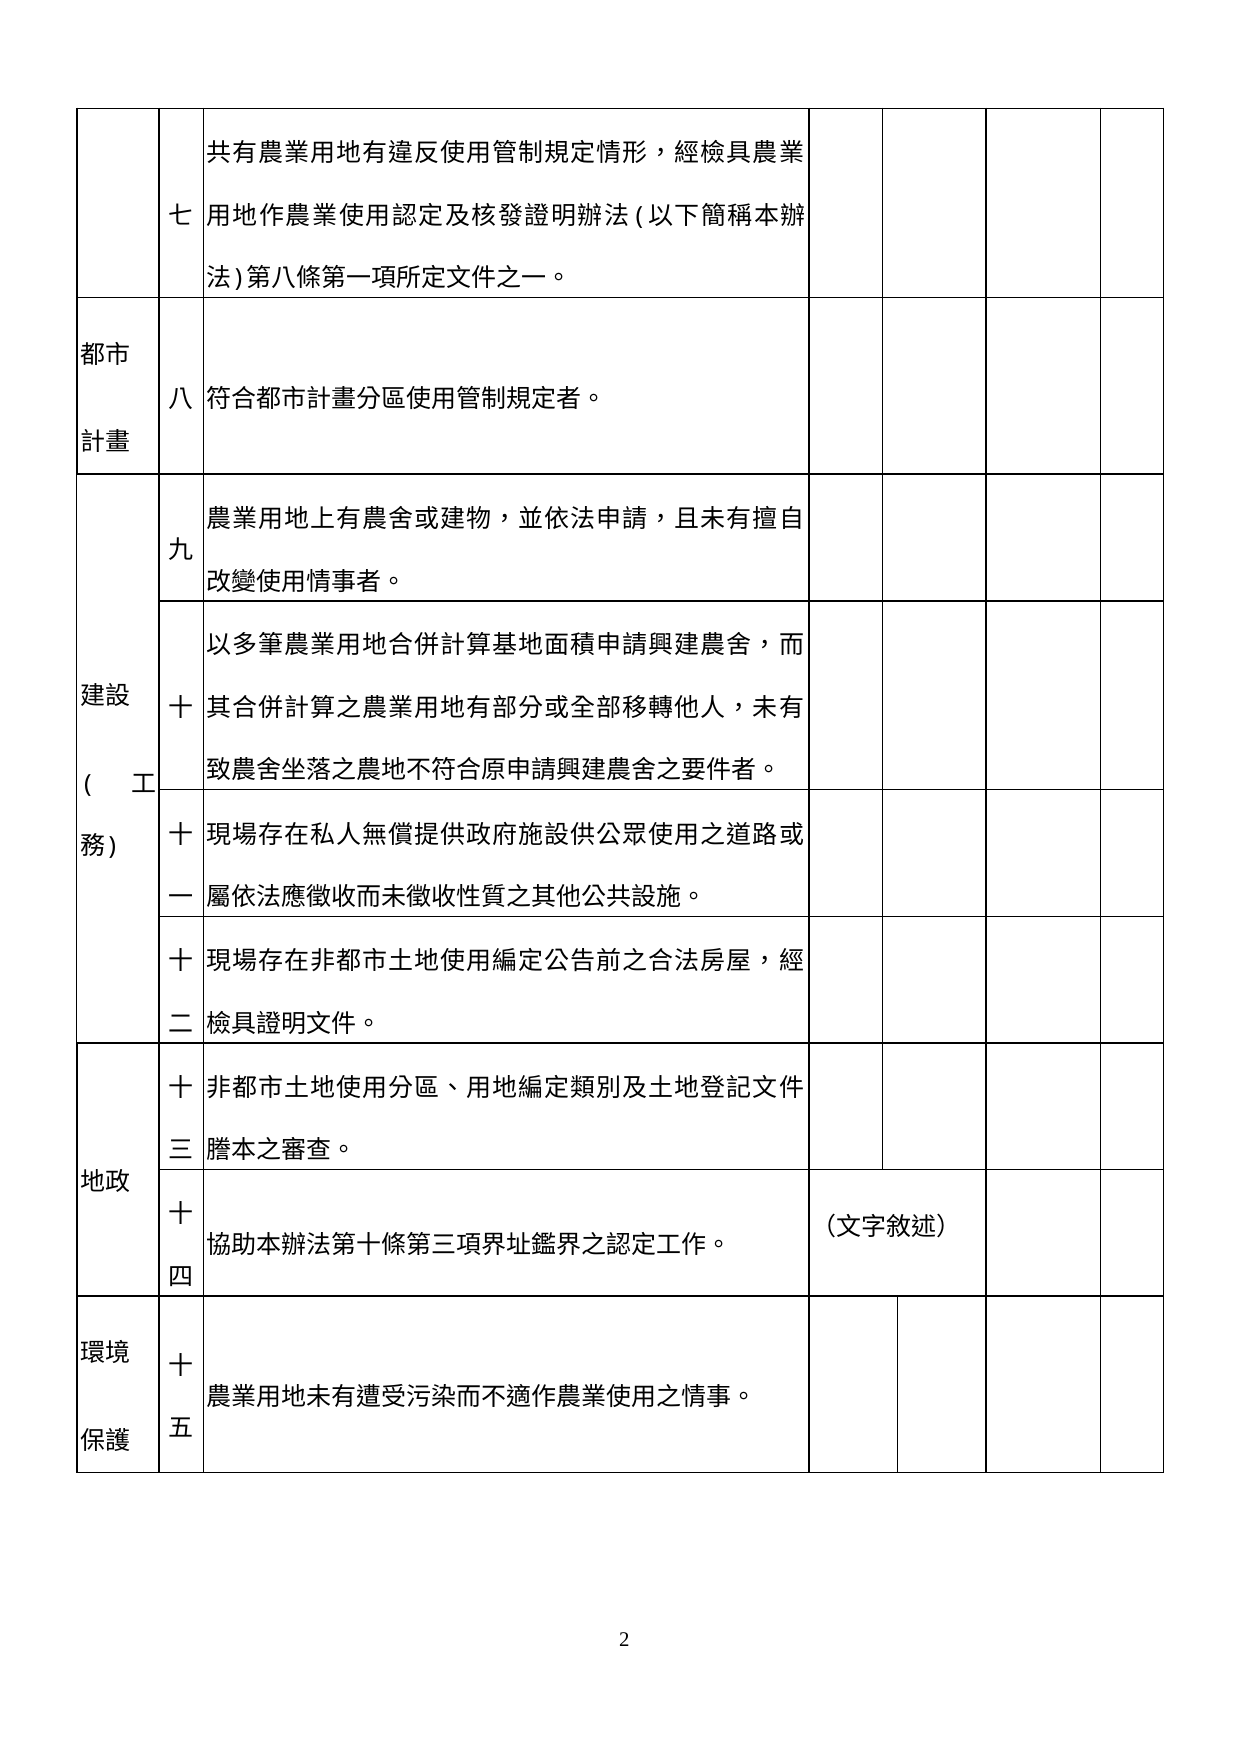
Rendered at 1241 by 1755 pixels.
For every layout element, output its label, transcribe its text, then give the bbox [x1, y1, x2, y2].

table_cell [987, 1170, 1100, 1295]
table_cell [883, 917, 985, 1042]
table_cell 十二 [160, 917, 203, 1042]
table_cell [883, 109, 985, 297]
table_cell [987, 790, 1100, 916]
table_cell [810, 790, 882, 916]
table_cell [987, 298, 1100, 473]
table_cell 十 [160, 602, 203, 789]
table_cell [810, 109, 882, 297]
table_cell [1101, 475, 1163, 600]
table_cell 以多筆農業用地合併計算基地面積申請興建農舍，而其合併計算之農業用地有部分或全部移轉他人，未有致農舍坐落之農地不符合原申請興建農舍之要件者。 [204, 602, 808, 789]
table_cell [883, 298, 985, 473]
table_cell [810, 298, 882, 473]
table_cell 符合都市計畫分區使用管制規定者。 [204, 298, 808, 473]
table_cell 地政 [78, 1044, 158, 1295]
table_cell 現場存在非都市土地使用編定公告前之合法房屋，經檢具證明文件。 [204, 917, 808, 1042]
table_cell [1101, 1170, 1163, 1295]
table_cell [883, 602, 985, 789]
table_cell [883, 475, 985, 600]
table_cell [1101, 298, 1163, 473]
table_cell [1101, 1297, 1163, 1472]
table_cell 八 [160, 298, 203, 473]
table_cell [987, 602, 1100, 789]
table_cell [1101, 602, 1163, 789]
table_cell [810, 475, 882, 600]
table_cell 非都市土地使用分區、用地編定類別及土地登記文件謄本之審查。 [204, 1044, 808, 1169]
table_cell 共有農業用地有違反使用管制規定情形，經檢具農業用地作農業使用認定及核發證明辦法(以下簡稱本辦法)第八條第一項所定文件之一。 [204, 109, 808, 297]
table_cell 協助本辦法第十條第三項界址鑑界之認定工作。 [204, 1170, 808, 1295]
table_cell 十五 [160, 1297, 203, 1472]
table_cell 十三 [160, 1044, 203, 1169]
table_cell [883, 790, 985, 916]
table_cell 七 [160, 109, 203, 297]
table_cell 環境 保護 [78, 1297, 158, 1472]
table_cell [1101, 1044, 1163, 1169]
table_cell 九 [160, 475, 203, 600]
table_cell 十一 [160, 790, 203, 916]
table_cell [810, 602, 882, 789]
table_cell [78, 109, 158, 297]
table_cell 農業用地未有遭受污染而不適作農業使用之情事。 [204, 1297, 808, 1472]
table_cell 建設 (工務) [77, 475, 158, 1042]
table_cell [810, 1297, 897, 1472]
table_cell [810, 1044, 882, 1169]
table_cell [883, 1044, 985, 1169]
table_cell 現場存在私人無償提供政府施設供公眾使用之道路或屬依法應徵收而未徵收性質之其他公共設施。 [204, 790, 808, 916]
table_cell [898, 1297, 985, 1472]
table_cell [987, 109, 1100, 297]
table_cell [987, 917, 1100, 1042]
table_cell 十四 [160, 1170, 203, 1295]
table_cell 都市 計畫 [78, 298, 158, 473]
table_cell [1101, 917, 1163, 1042]
table_cell [1101, 109, 1163, 297]
table_cell （文字敘述） [810, 1170, 985, 1295]
table_cell 農業用地上有農舍或建物，並依法申請，且未有擅自改變使用情事者。 [204, 475, 808, 600]
table_cell [1101, 790, 1163, 916]
table_cell [987, 1297, 1100, 1472]
table_cell [987, 475, 1100, 600]
table_cell [987, 1044, 1100, 1169]
table_cell [810, 917, 882, 1042]
